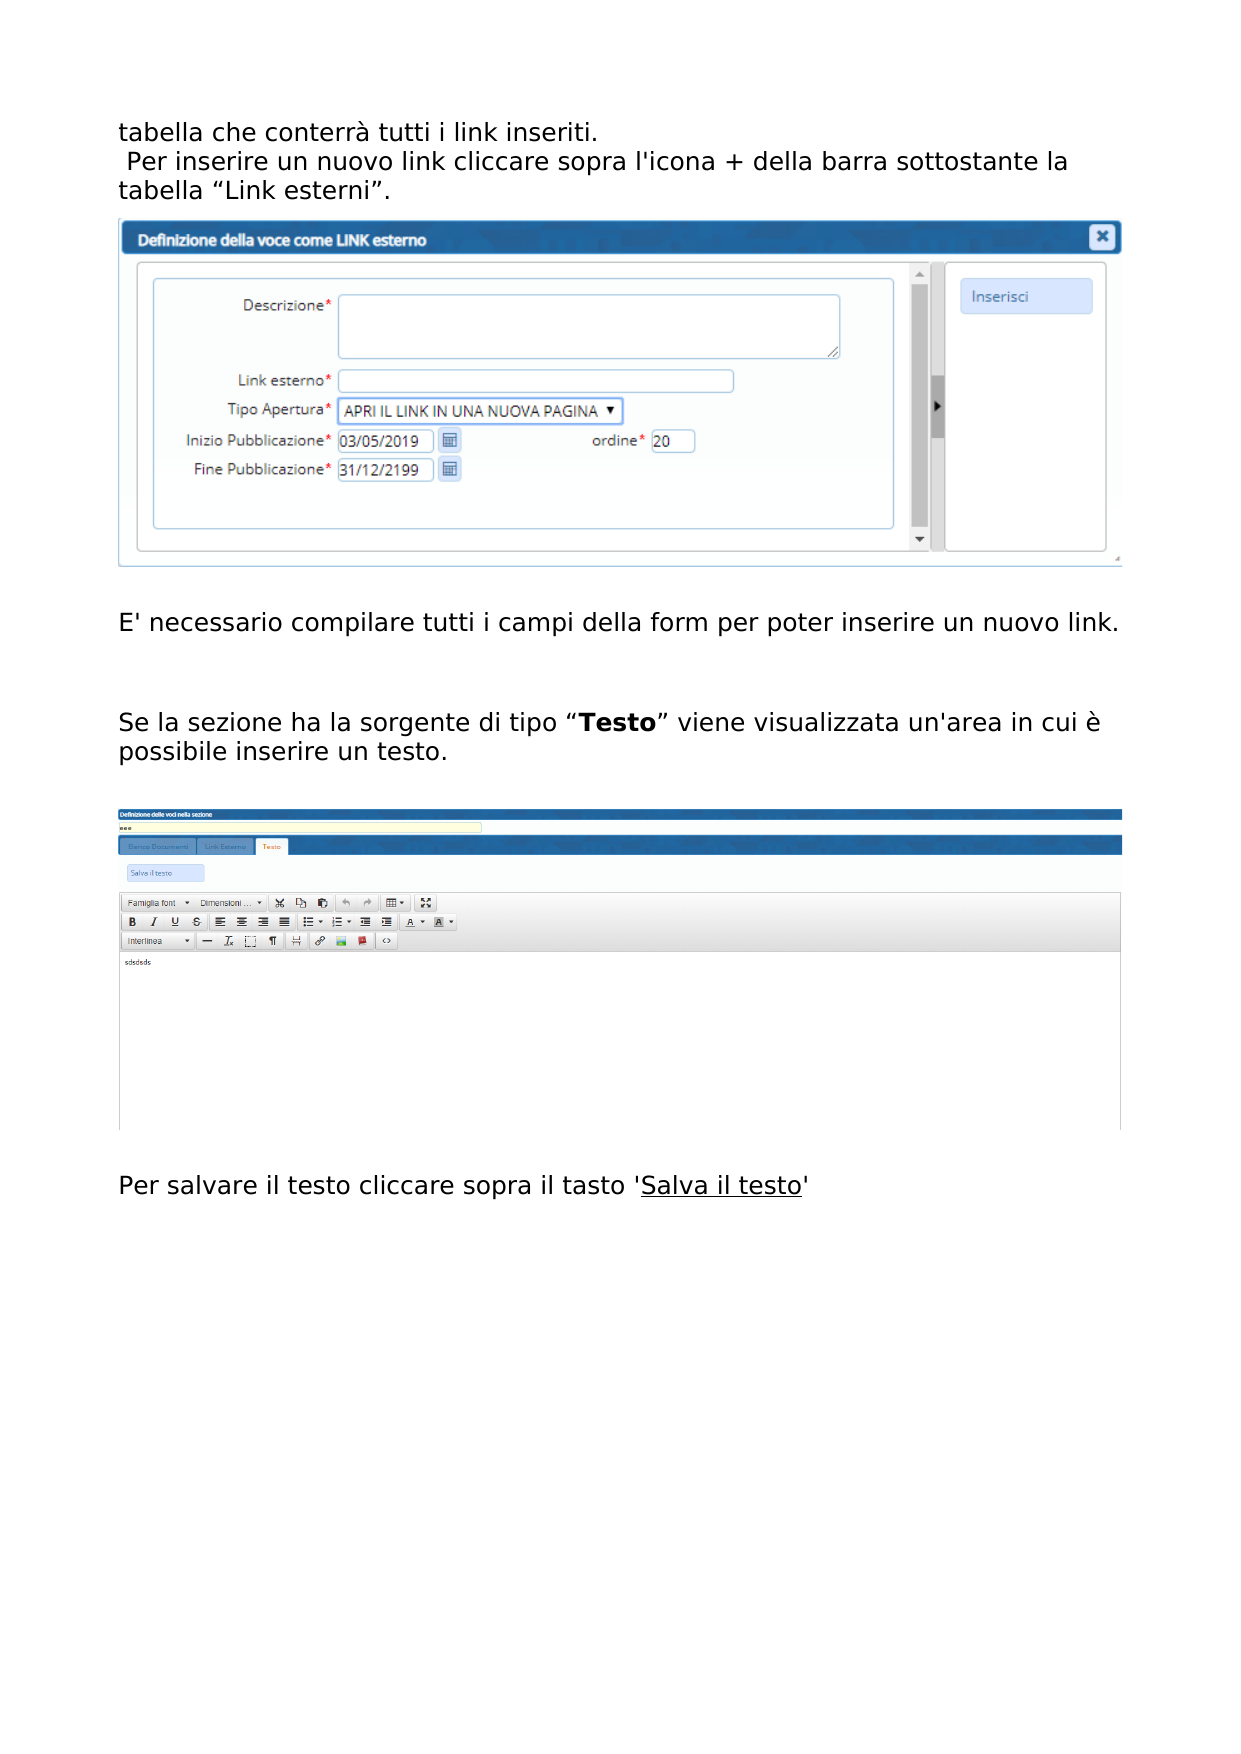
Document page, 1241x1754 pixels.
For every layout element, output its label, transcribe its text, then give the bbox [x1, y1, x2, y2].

text Per salvare il testo cliccare sopra il tasto 'Salva il testo' [118, 1171, 1122, 1200]
picture [118, 808, 1123, 1130]
picture [118, 218, 1123, 567]
text tabella che conterrà tutti i link inseriti. Per inserire un nuovo link cliccare sopra l'icona + della barra sottostante la tabella “Link esterni”. [118, 118, 1122, 206]
text Se la sezione ha la sorgente di tipo “Testo” viene visualizzata un'area in cui è possibile inserire un testo. [118, 708, 1122, 796]
text E' necessario compilare tutti i campi della form per poter inserire un nuovo link. [118, 608, 1122, 696]
